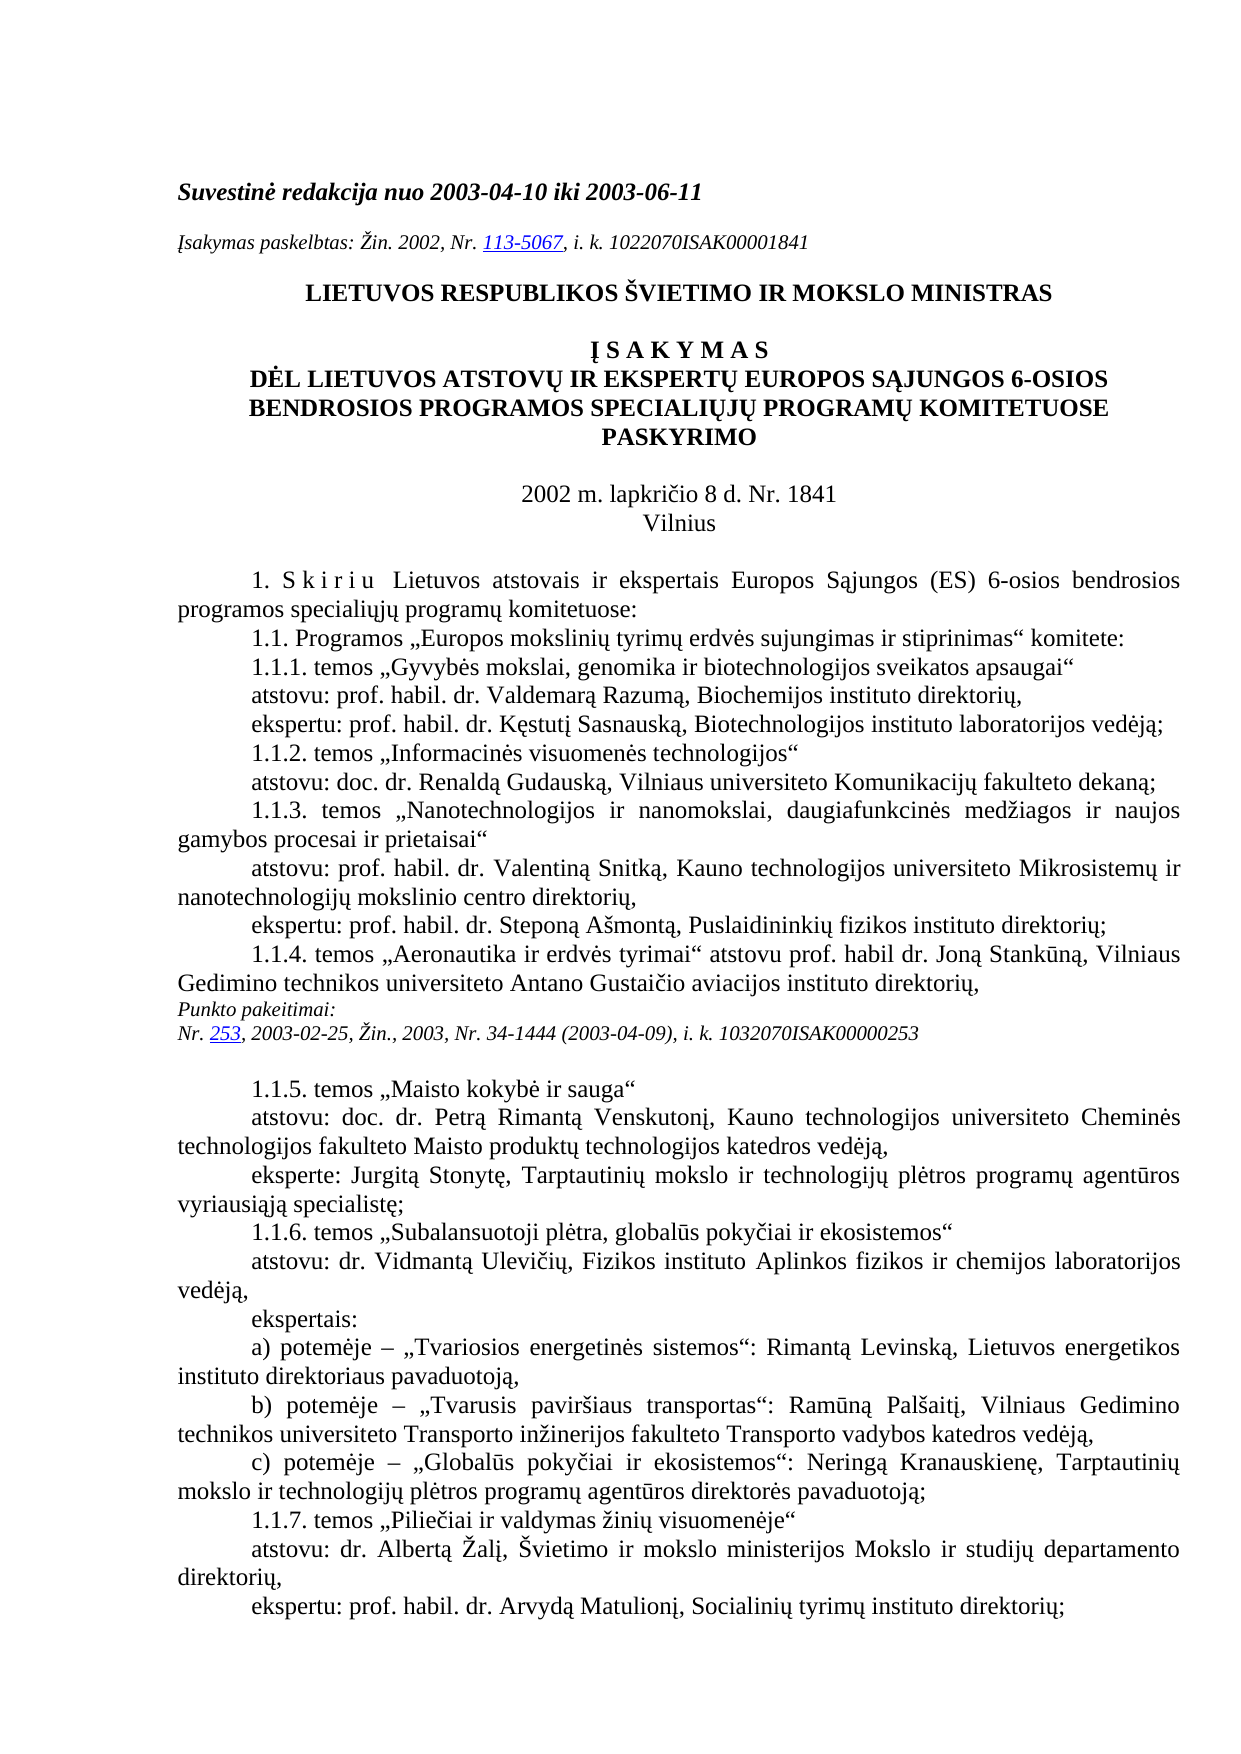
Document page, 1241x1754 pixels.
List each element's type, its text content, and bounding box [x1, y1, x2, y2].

text c) potemėje – „Globalūs pokyčiai ir ekosistemos“: Neringą Kranauskienę, Tarptautinių mokslo ir technologijų plėtros programų agentūros direktorės pavaduotoją; [177, 1447, 1181, 1505]
text DĖL LIETUVOS ATSTOVŲ IR EKSPERTŲ EUROPOS SĄJUNGOS 6-OSIOS BENDROSIOS PROGRAMOS SPECIALIŲJŲ PROGRAMŲ KOMITETUOSE PASKYRIMO [177, 364, 1181, 451]
text atstovu: doc. dr. Renaldą Gudauską, Vilniaus universiteto Komunikacijų fakulteto dekaną; [177, 767, 1181, 796]
text 2002 m. lapkričio 8 d. Nr. 1841 [177, 479, 1181, 508]
text atstovu: doc. dr. petrą rimantą Venskutonį, kauno technologijos universiteto Cheminės technologijos fakulteto Maisto produktų technologijos katedros vedėją, [177, 1102, 1181, 1160]
text atstovu: prof. habil. dr. valdemarą razumą, Biochemijos instituto direktorių, [177, 681, 1181, 709]
text ekspertu: prof. habil. dr. Arvydą Matulionį, Socialinių tyrimų instituto direktorių; [177, 1591, 1181, 1620]
text b) potemėje – „Tvarusis paviršiaus transportas“: Ramūną Palšaitį, Vilniaus Gedimino technikos universiteto Transporto inžinerijos fakulteto Transporto vadybos katedros vedėją, [177, 1390, 1181, 1447]
text Nr. 253, 2003-02-25, Žin., 2003, Nr. 34-1444 (2003-04-09), i. k. 1032070ISAK00000253 [177, 1021, 1181, 1045]
text Punkto pakeitimai: [177, 997, 1181, 1021]
text 1.1.6. temos „subalansuotoji plėtra, globalūs pokyčiai ir ekosistemos“ [177, 1217, 1181, 1246]
text eksperte: Jurgitą Stonytę, Tarptautinių mokslo ir technologijų plėtros programų agentūros vyriausiąją specialistę; [177, 1160, 1181, 1217]
text 1.1.7. temos „piliečiai ir valdymas žinių visuomenėje“ [177, 1505, 1181, 1534]
text 1.1.1. temos „Gyvybės mokslai, genomika ir biotechnologijos sveikatos apsaugai“ [177, 652, 1181, 681]
text atstovu: dr. Albertą Žalį, Švietimo ir mokslo ministerijos Mokslo ir studijų departamento direktorių, [177, 1534, 1181, 1591]
text ekspertu: prof. habil. dr. Steponą Ašmontą, Puslaidininkių fizikos instituto direktorių; [177, 911, 1181, 939]
text a) potemėje – „Tvariosios energetinės sistemos“: Rimantą Levinską, Lietuvos energetikos instituto direktoriaus pavaduotoją, [177, 1332, 1181, 1390]
text 1.1. Programos „Europos mokslinių tyrimų erdvės sujungimas ir stiprinimas“ komitete: [177, 623, 1181, 652]
text 1.1.4. temos „Aeronautika ir erdvės tyrimai“ atstovu prof. habil dr. Joną Stankūną, Vilniaus Gedimino technikos universiteto Antano Gustaičio aviacijos instituto direktorių, [177, 939, 1181, 997]
text Įsakymas paskelbtas: Žin. 2002, Nr. 113-5067, i. k. 1022070ISAK00001841 [177, 230, 1181, 254]
text Suvestinė redakcija nuo 2003-04-10 iki 2003-06-11 [177, 177, 1181, 206]
text atstovu: dr. Vidmantą Ulevičių, Fizikos instituto aplinkos fizikos ir chemijos laboratorijos vedėją, [177, 1246, 1181, 1304]
text Į S A K Y M A S [177, 336, 1181, 364]
text Vilnius [177, 508, 1181, 537]
text ekspertu: prof. habil. dr. Kęstutį Sasnauską, Biotechnologijos instituto laboratorijos vedėją; [177, 709, 1181, 738]
text 1.1.3. temos „Nanotechnologijos ir nanomokslai, daugiafunkcinės medžiagos ir naujos gamybos procesai ir prietaisai“ [177, 796, 1181, 853]
text 1. Skiriu Lietuvos atstovais ir ekspertais Europos Sąjungos (ES) 6-osios bendrosios programos specialiųjų programų komitetuose: [177, 566, 1181, 623]
text 1.1.2. temos „Informacinės visuomenės technologijos“ [177, 738, 1181, 767]
text ekspertais: [177, 1304, 1181, 1332]
text atstovu: prof. habil. dr. valentiną Snitką, kauno technologijos universiteto Mikrosistemų ir nanotechnologijų mokslinio centro direktorių, [177, 853, 1181, 911]
text LIETUVOS RESPUBLIKOS ŠVIETIMO IR MOKSLO MINISTRAS [177, 278, 1181, 307]
text 1.1.5. temos „Maisto kokybė ir sauga“ [177, 1074, 1181, 1102]
